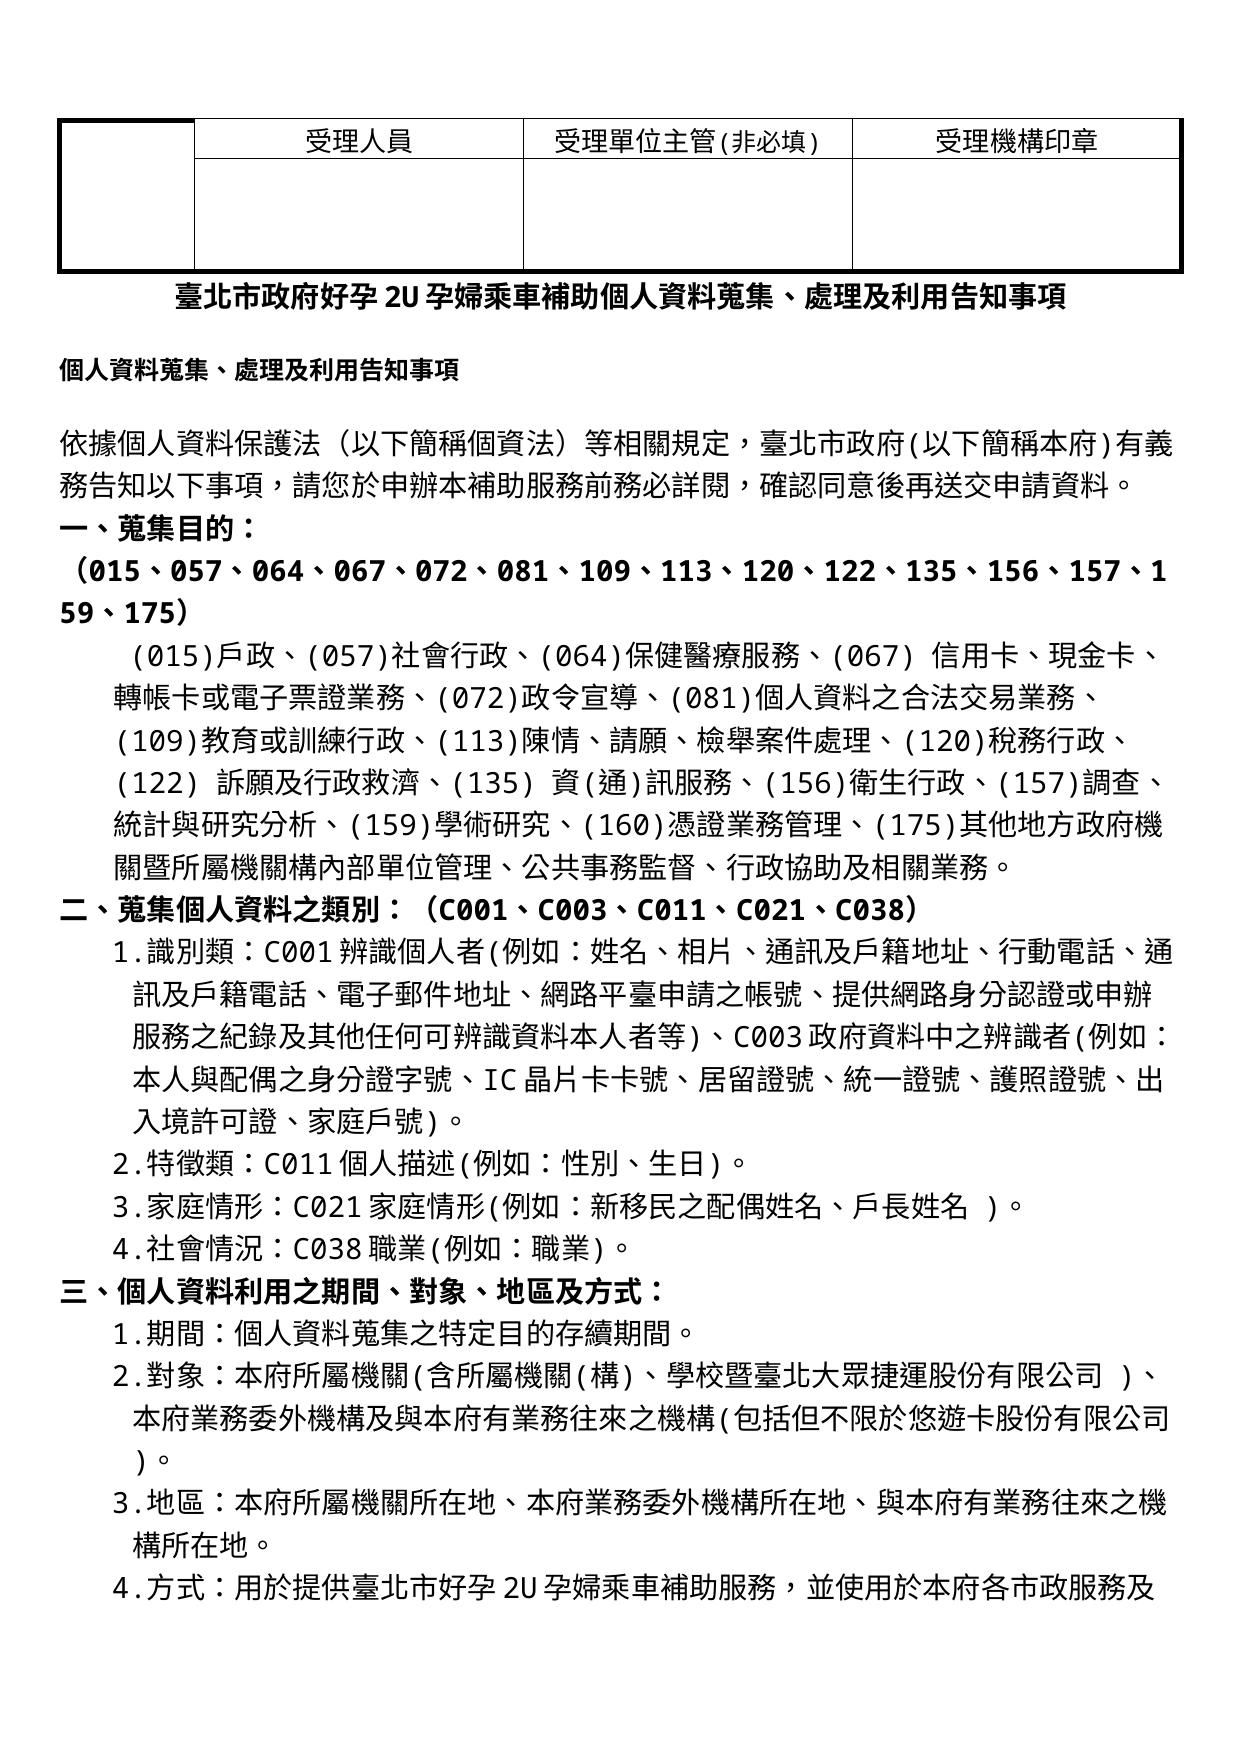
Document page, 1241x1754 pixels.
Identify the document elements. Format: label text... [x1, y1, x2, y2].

table_cell [853, 159, 1179, 269]
text 三、個人資料利用之期間、對象、地區及方式： [59, 1268, 1181, 1310]
text 4.社會情況：C038職業(例如：職業)。 [59, 1226, 1181, 1268]
text 2.特徵類：C011個人描述(例如：性別、生日)。 [59, 1141, 1181, 1183]
text (015)戶政、(057)社會行政、(064)保健醫療服務、(067) 信用卡、現金卡、轉帳卡或電子票證業務、(072)政令宣導、(081)個人資料之合法交易業務、(109)教育或訓練行政、(113)陳情、請願、檢舉案件處理、(120)稅務行政、(122) 訴願及行政救濟、(135) 資(通)訊服務、(156)衛生行政、(157)調查、統計與研究分析、(159)學術研究、(160)憑證業務管理、(175)其他地方政府機關暨所屬機關構內部單位管理、公共事務監督、行政協助及相關業務。 [59, 632, 1181, 887]
text 臺北市政府好孕2U孕婦乘車補助個人資料蒐集、處理及利用告知事項 [59, 274, 1181, 316]
text 3.地區：本府所屬機關所在地、本府業務委外機構所在地、與本府有業務往來之機構所在地。 [59, 1480, 1181, 1565]
table_cell 受理人員 [195, 119, 523, 158]
table_cell [62, 123, 194, 269]
text 一、蒐集目的：（015、057、064、067、072、081、109、113、120、122、135、156、157、159、175） [59, 505, 1181, 632]
table_cell 受理單位主管(非必填) [524, 119, 852, 158]
text 依據個人資料保護法（以下簡稱個資法）等相關規定，臺北市政府(以下簡稱本府)有義務告知以下事項，請您於申辦本補助服務前務必詳閱，確認同意後再送交申請資料。 [59, 421, 1181, 505]
table_cell 受理機構印章 [853, 119, 1179, 158]
text 二、蒐集個人資料之類別：（C001、C003、C011、C021、C038） [59, 887, 1181, 929]
table_cell [195, 159, 523, 269]
text 3.家庭情形：C021家庭情形(例如：新移民之配偶姓名、戶長姓名 )。 [59, 1183, 1181, 1226]
table_cell [524, 159, 852, 269]
text 個人資料蒐集、處理及利用告知事項 [59, 350, 1181, 387]
text 1.期間：個人資料蒐集之特定目的存續期間。 [59, 1310, 1181, 1353]
text 4.方式：用於提供臺北市好孕2U孕婦乘車補助服務，並使用於本府各市政服務及 [59, 1565, 1181, 1607]
text 2.對象：本府所屬機關(含所屬機關(構)、學校暨臺北大眾捷運股份有限公司 )、本府業務委外機構及與本府有業務往來之機構(包括但不限於悠遊卡股份有限公司 )。 [59, 1353, 1181, 1480]
text 1.識別類：C001辨識個人者(例如：姓名、相片、通訊及戶籍地址、行動電話、通訊及戶籍電話、電子郵件地址、網路平臺申請之帳號、提供網路身分認證或申辦服務之紀錄及其他任何可辨識資料本人者等)、C003政府資料中之辨識者(例如：本人與配偶之身分證字號、IC晶片卡卡號、居留證號、統一證號、護照證號、出入境許可證、家庭戶號)。 [59, 929, 1181, 1141]
